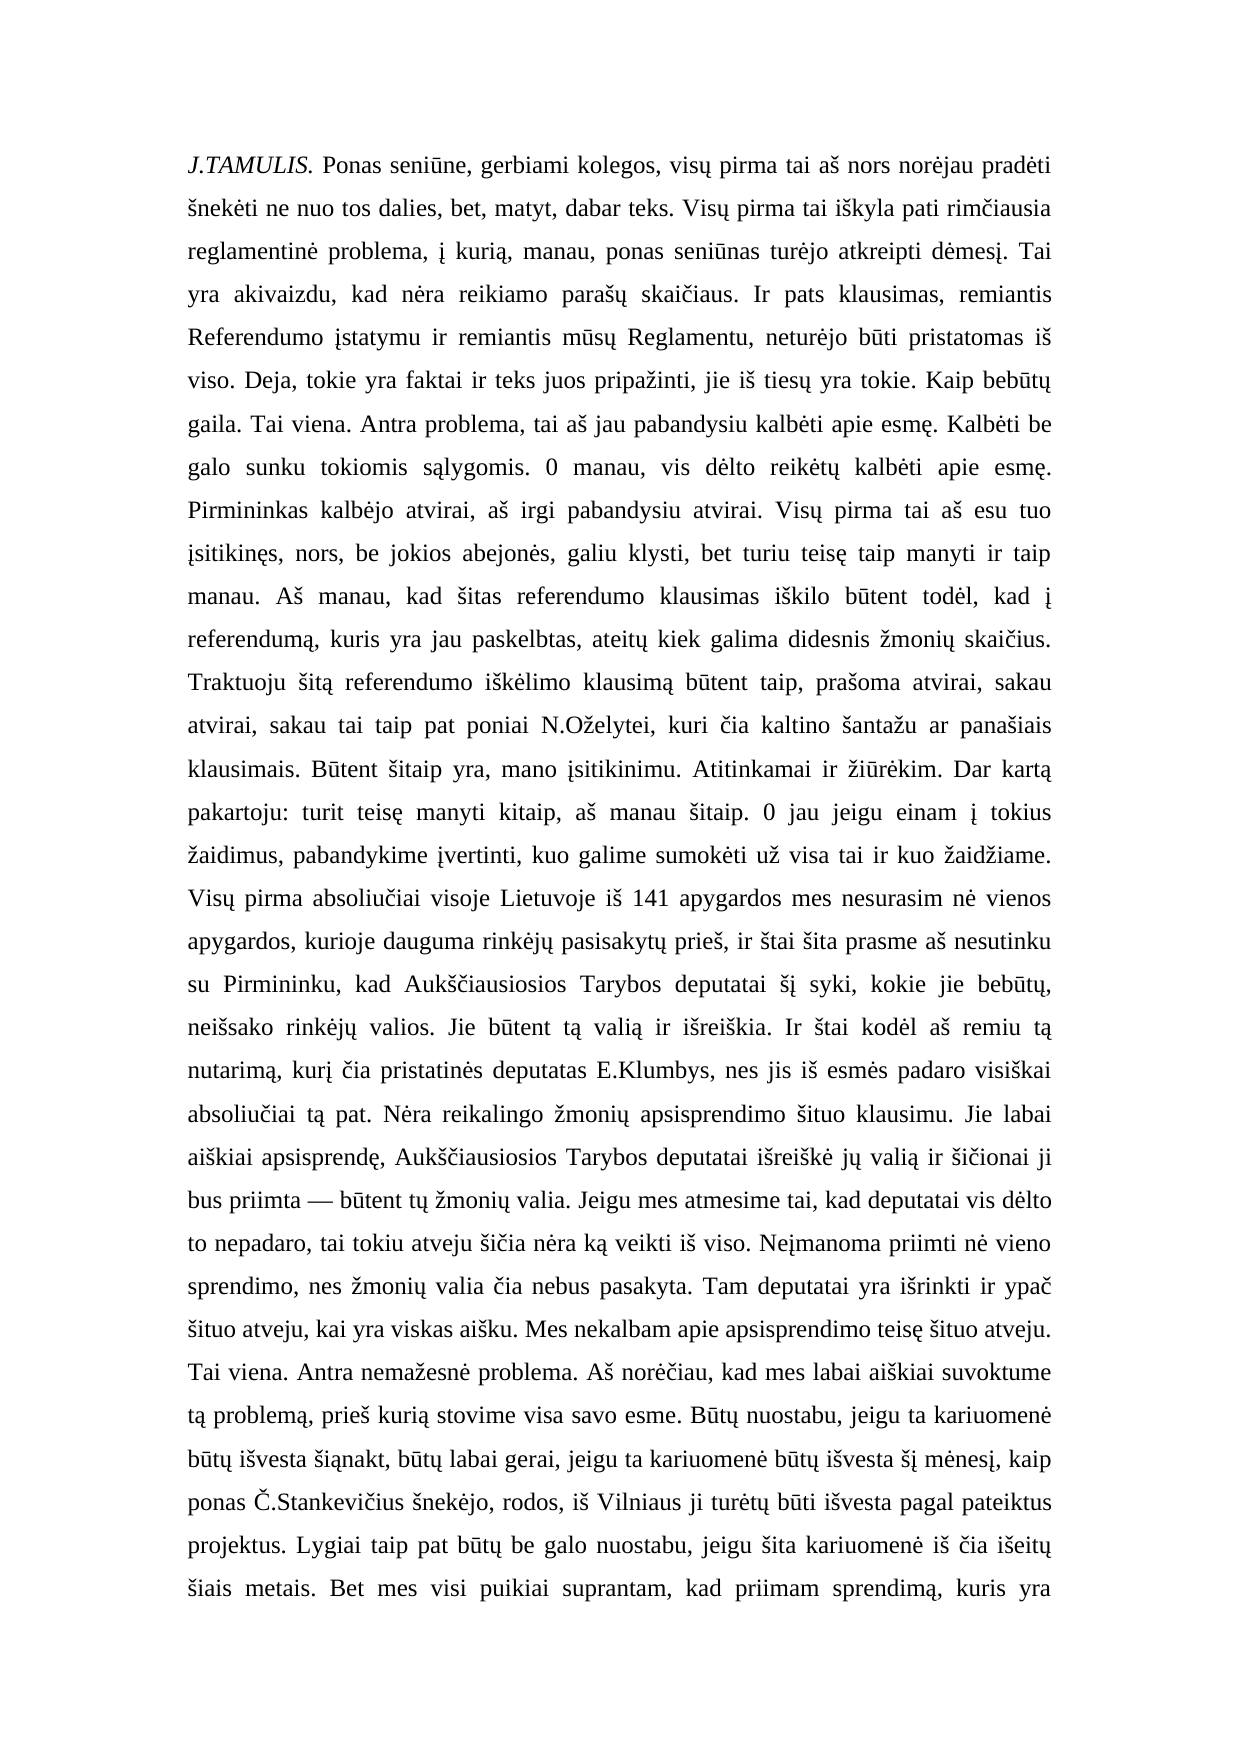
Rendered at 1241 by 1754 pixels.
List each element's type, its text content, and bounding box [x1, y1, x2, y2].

text J.TAMULIS. Ponas seniūne, gerbiami kolegos, visų pirma tai aš nors norėjau pradėti šnekėti ne nuo tos dalies, bet, matyt, dabar teks. Visų pirma tai iškyla pati rimčiausia reglamentinė problema, į kurią, manau, ponas seniūnas turėjo atkreipti dėmesį. Tai yra akivaizdu, kad nėra reikiamo parašų skaičiaus. Ir pats klausimas, remiantis Referendumo įstatymu ir remiantis mūsų Reglamentu, neturėjo būti pristatomas iš viso. Deja, tokie yra faktai ir teks juos pripažinti, jie iš tiesų yra tokie. Kaip bebūtų gaila. Tai viena. Antra problema, tai aš jau pabandysiu kalbėti apie esmę. Kalbėti be galo sunku tokiomis sąlygomis. 0 manau, vis dėlto reikėtų kalbėti apie esmę. Pirmininkas kalbėjo atvirai, aš irgi pabandysiu atvirai. Visų pirma tai aš esu tuo įsitikinęs, nors, be jokios abejonės, galiu klysti, bet turiu teisę taip manyti ir taip manau. Aš manau, kad šitas referendumo klausimas iškilo būtent todėl, kad į referendumą, kuris yra jau paskelbtas, ateitų kiek galima didesnis žmonių skaičius. Traktuoju šitą referendumo iškėlimo klausimą būtent taip, prašoma atvirai, sakau atvirai, sakau tai taip pat poniai N.Oželytei, kuri čia kaltino šantažu ar panašiais klausimais. Būtent šitaip yra, mano įsitikinimu. Atitinkamai ir žiūrėkim. Dar kartą pakartoju: turit teisę manyti kitaip, aš manau šitaip. 0 jau jeigu einam į tokius žaidimus, pabandykime įvertinti, kuo galime sumokėti už visa tai ir kuo žaidžiame. Visų pirma absoliučiai visoje Lietuvoje iš 141 apygardos mes nesurasim nė vienos apygardos, kurioje dauguma rinkėjų pasisakytų prieš, ir štai šita prasme aš nesutinku su Pirmininku, kad Aukščiausiosios Tarybos deputatai šį syki, kokie jie bebūtų, neišsako rinkėjų valios. Jie būtent tą valią ir išreiškia. Ir štai kodėl aš remiu tą nutarimą, kurį čia pristatinės deputatas E.Klumbys, nes jis iš esmės padaro visiškai absoliučiai tą pat. Nėra reikalingo žmonių apsisprendimo šituo klausimu. Jie labai aiškiai apsisprendę, Aukščiausiosios Tarybos deputatai išreiškė jų valią ir šičionai ji bus priimta — būtent tų žmonių valia. Jeigu mes atmesime tai, kad deputatai vis dėlto to nepadaro, tai tokiu atveju šičia nėra ką veikti iš viso. Neįmanoma priimti nė vieno sprendimo, nes žmonių valia čia nebus pasakyta. Tam deputatai yra išrinkti ir ypač šituo atveju, kai yra viskas aišku. Mes nekalbam apie apsisprendimo teisę šituo atveju. Tai viena. Antra nemažesnė problema. Aš norėčiau, kad mes labai aiškiai suvoktume tą problemą, prieš kurią stovime visa savo esme. Būtų nuostabu, jeigu ta kariuomenė būtų išvesta šiąnakt, būtų labai gerai, jeigu ta kariuomenė būtų išvesta šį mėnesį, kaip ponas Č.Stankevičius šnekėjo, rodos, iš Vilniaus ji turėtų būti išvesta pagal pateiktus projektus. Lygiai taip pat būtų be galo nuostabu, jeigu šita kariuomenė iš čia išeitų šiais metais. Bet mes visi puikiai suprantam, kad priimam sprendimą, kuris yra [187, 150, 1053, 1602]
